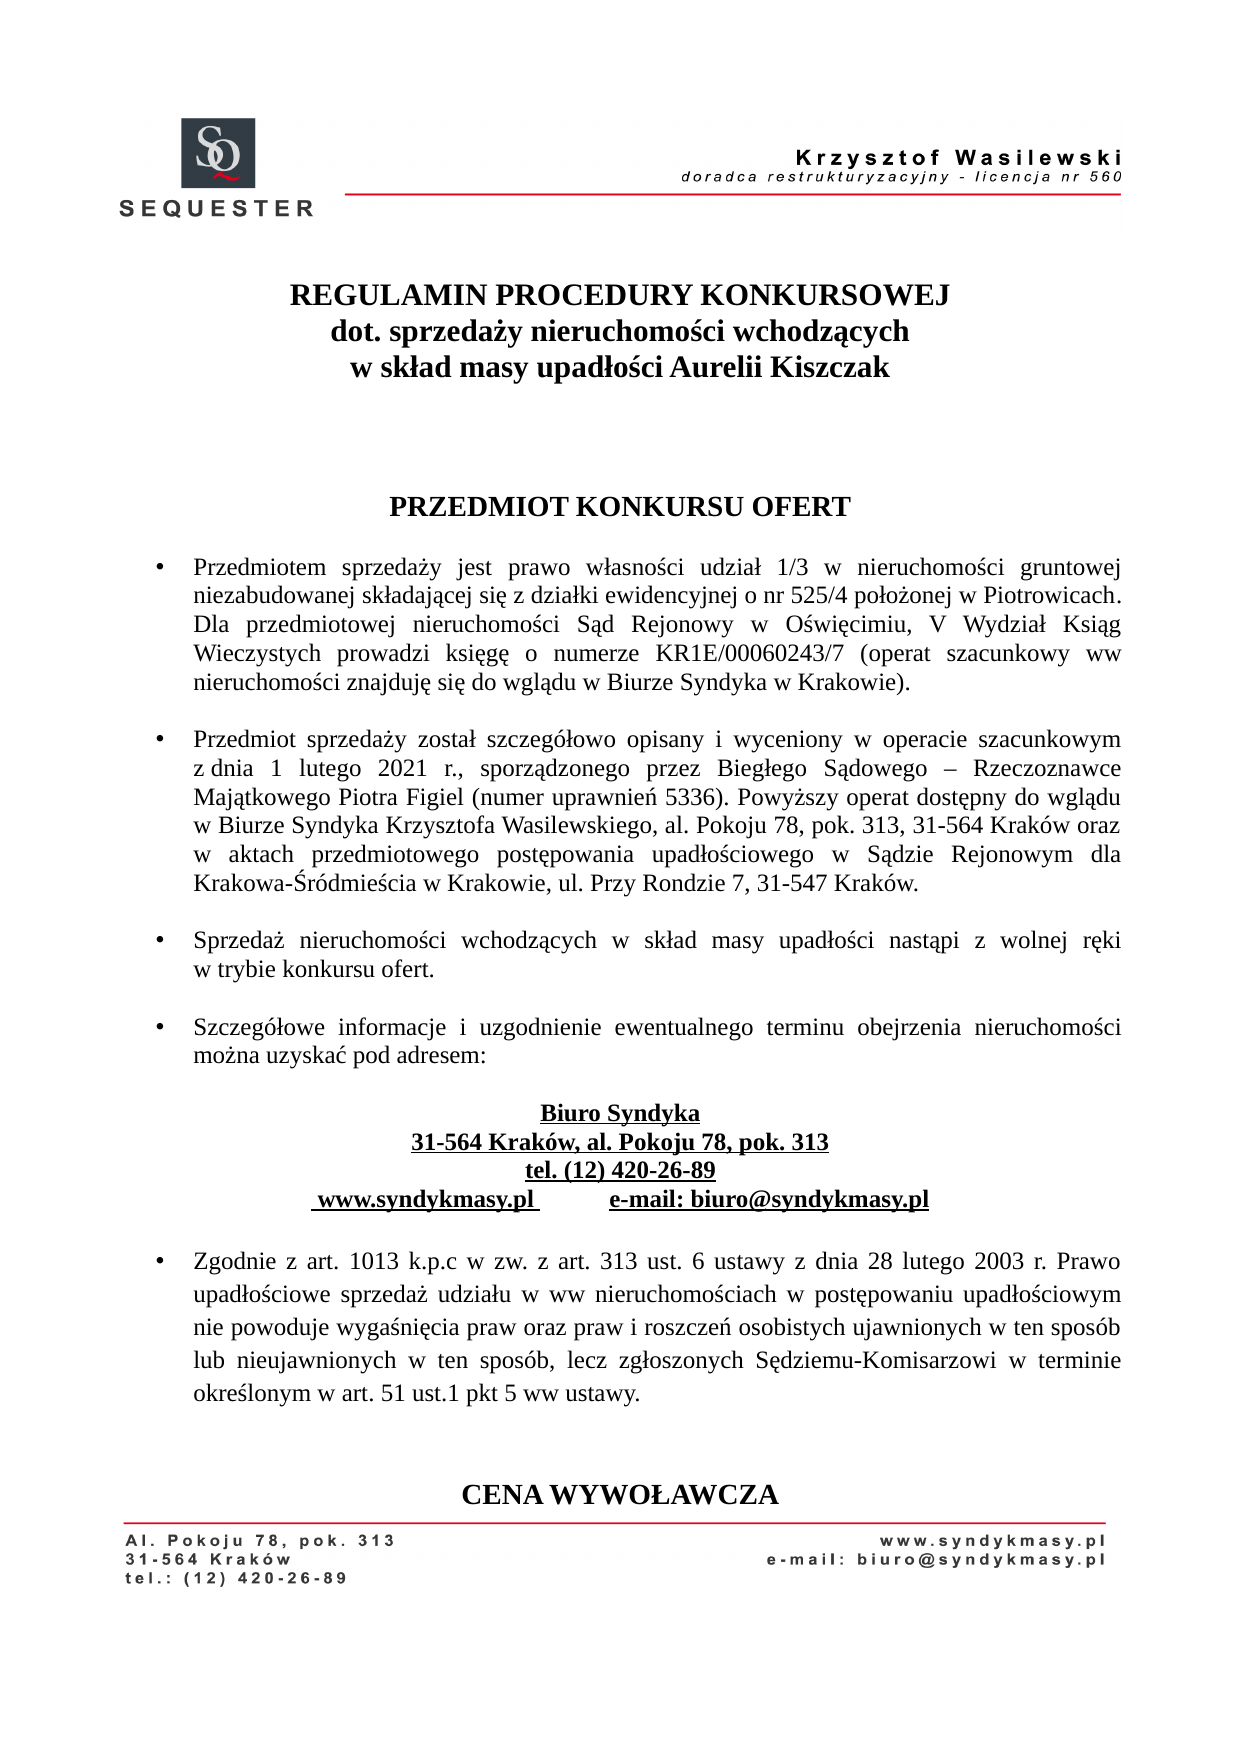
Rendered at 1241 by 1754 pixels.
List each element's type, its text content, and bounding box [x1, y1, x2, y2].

list Szczegółowe informacje i uzgodnienie ewentualnego terminu obejrzenia nieruchomości można uzyskać pod adresem: [156, 1012, 1122, 1069]
picture [118, 1520, 1122, 1590]
text w skład masy upadłości Aurelii Kiszczak [118, 348, 1122, 384]
list Zgodnie z art. 1013 k.p.c w zw. z art. 313 ust. 6 ustawy z dnia 28 lutego 2003 r. Prawo upadłościowe sprzedaż udziału w ww nieruchomościach w postępowaniu upadłościowym nie powoduje wygaśnięcia praw oraz praw i roszczeń osobistych ujawnionych w ten sposób lub nieujawnionych w ten sposób, lecz zgłoszonych Sędziemu-Komisarzowi w terminie określonym w art. 51 ust.1 pkt 5 ww ustawy. [156, 1246, 1122, 1407]
text 31-564 Kraków, al. Pokoju 78, pok. 313 [118, 1127, 1122, 1155]
text dot. sprzedaży nieruchomości wchodzących [118, 312, 1122, 348]
text Biuro Syndyka [118, 1098, 1122, 1127]
list Przedmiotem sprzedaży jest prawo własności udział 1/3 w nieruchomości gruntowej niezabudowanej składającej się z działki ewidencyjnej o nr 525/4 położonej w Piotrowicach. Dla przedmiotowej nieruchomości Sąd Rejonowy w Oświęcimiu, V Wydział Ksiąg Wieczystych prowadzi księgę o numerze KR1E/00060243/7 (operat szacunkowy ww nieruchomości znajduję się do wglądu w Biurze Syndyka w Krakowie). [156, 552, 1122, 695]
text www.syndykmasy.pl e-mail: biuro@syndykmasy.pl [118, 1184, 1122, 1213]
text REGULAMIN PROCEDURY KONKURSOWEJ [118, 276, 1122, 312]
text CENA WYWOŁAWCZA [118, 1477, 1122, 1511]
picture [119, 118, 1124, 233]
text PRZEDMIOT KONKURSU OFERT [118, 489, 1122, 523]
text tel. (12) 420-26-89 [118, 1155, 1122, 1184]
list Sprzedaż nieruchomości wchodzących w skład masy upadłości nastąpi z wolnej ręki w trybie konkursu ofert. [156, 925, 1122, 983]
list Przedmiot sprzedaży został szczegółowo opisany i wyceniony w operacie szacunkowym z dnia 1 lutego 2021 r., sporządzonego przez Biegłego Sądowego – Rzeczoznawce Majątkowego Piotra Figiel (numer uprawnień 5336). Powyższy operat dostępny do wglądu w Biurze Syndyka Krzysztofa Wasilewskiego, al. Pokoju 78, pok. 313, 31-564 Kraków oraz w aktach przedmiotowego postępowania upadłościowego w Sądzie Rejonowym dla Krakowa-Śródmieścia w Krakowie, ul. Przy Rondzie 7, 31-547 Kraków. [156, 724, 1122, 897]
